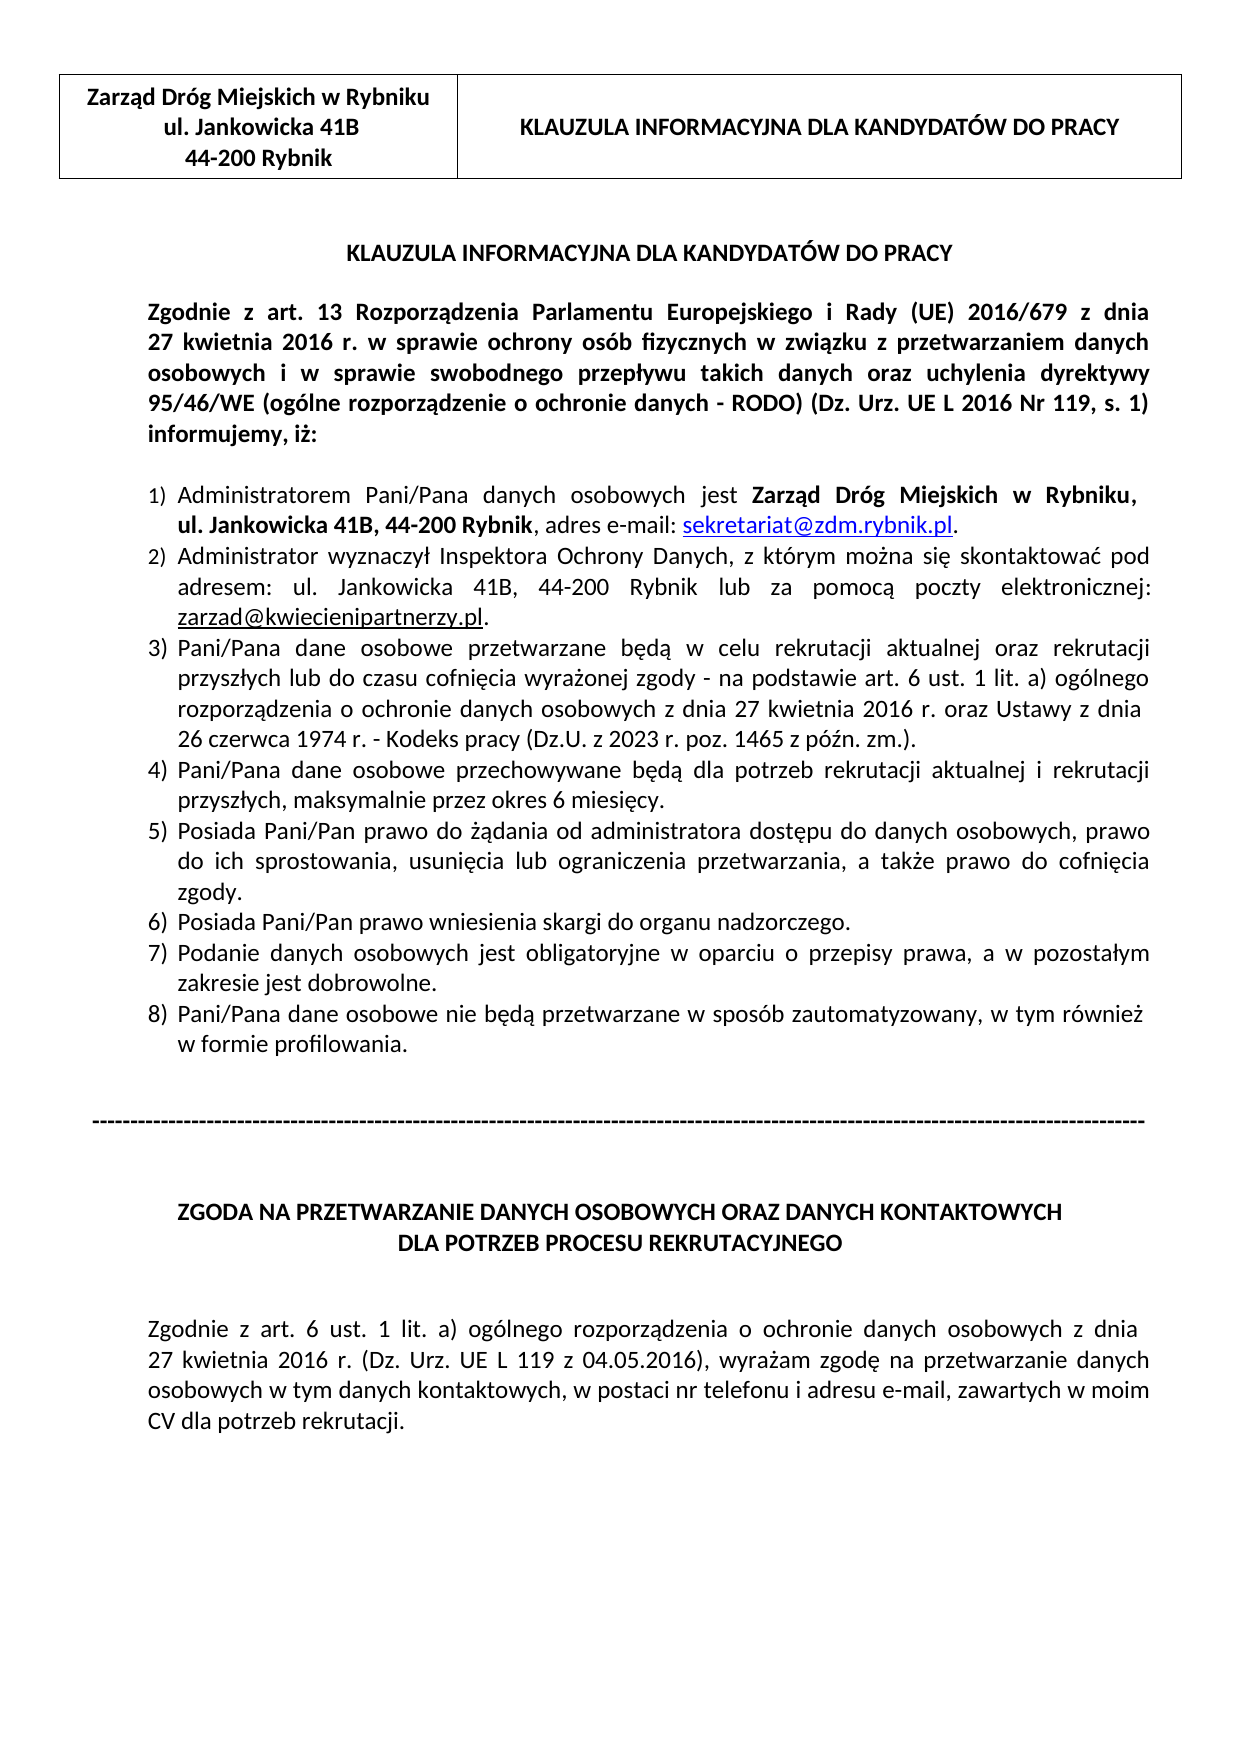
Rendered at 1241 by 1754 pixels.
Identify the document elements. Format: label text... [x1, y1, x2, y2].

list Administratorem Pani/Pana danych osobowych jest Zarząd Dróg Miejskich w Rybniku, ul. Jankowicka 41B, 44-200 Rybnik, adres e-mail: sekretariat@zdm.rybnik.pl. [148, 479, 1152, 540]
text ZGODA NA PRZETWARZANIE DANYCH OSOBOWYCH ORAZ DANYCH KONTAKTOWYCH [89, 1196, 1152, 1227]
text Zgodnie z art. 6 ust. 1 lit. a) ogólnego rozporządzenia o ochronie danych osobowych z dnia 27 kwietnia 2016 r. (Dz. Urz. UE L 119 z 04.05.2016), wyrażam zgodę na przetwarzanie danych osobowych w tym danych kontaktowych, w postaci nr telefonu i adresu e-mail, zawartych w moim CV dla potrzeb rekrutacji. [148, 1313, 1152, 1436]
text Zgodnie z art. 13 Rozporządzenia Parlamentu Europejskiego i Rady (UE) 2016/679 z dnia 27 kwietnia 2016 r. w sprawie ochrony osób fizycznych w związku z przetwarzaniem danych osobowych i w sprawie swobodnego przepływu takich danych oraz uchylenia dyrektywy 95/46/WE (ogólne rozporządzenie o ochronie danych - RODO) (Dz. Urz. UE L 2016 Nr 119, s. 1) informujemy, iż: [148, 296, 1152, 449]
list Pani/Pana dane osobowe przetwarzane będą w celu rekrutacji aktualnej oraz rekrutacji przyszłych lub do czasu cofnięcia wyrażonej zgody - na podstawie art. 6 ust. 1 lit. a) ogólnego rozporządzenia o ochronie danych osobowych z dnia 27 kwietnia 2016 r. oraz Ustawy z dnia 26 czerwca 1974 r. - Kodeks pracy (Dz.U. z 2023 r. poz. 1465 z późn. zm.). [148, 632, 1152, 754]
text ------------------------------------------------------------------------------------------------------------------------------------------ [89, 1105, 1152, 1135]
list Posiada Pani/Pan prawo do żądania od administratora dostępu do danych osobowych, prawo do ich sprostowania, usunięcia lub ograniczenia przetwarzania, a także prawo do cofnięcia zgody. [148, 815, 1152, 906]
list Pani/Pana dane osobowe nie będą przetwarzane w sposób zautomatyzowany, w tym również w formie profilowania. [148, 998, 1152, 1059]
text DLA POTRZEB PROCESU REKRUTACYJNEGO [89, 1227, 1152, 1257]
list Posiada Pani/Pan prawo wniesienia skargi do organu nadzorczego. [148, 906, 1152, 937]
list Pani/Pana dane osobowe przechowywane będą dla potrzeb rekrutacji aktualnej i rekrutacji przyszłych, maksymalnie przez okres 6 miesięcy. [148, 754, 1152, 815]
list Administrator wyznaczył Inspektora Ochrony Danych, z którym można się skontaktować pod adresem: ul. Jankowicka 41B, 44-200 Rybnik lub za pomocą poczty elektronicznej: zarzad@kwiecienipartnerzy.pl. [148, 540, 1152, 632]
subtitle KLAUZULA INFORMACYJNA DLA KANDYDATÓW DO PRACY [89, 237, 1152, 268]
list Podanie danych osobowych jest obligatoryjne w oparciu o przepisy prawa, a w pozostałym zakresie jest dobrowolne. [148, 937, 1152, 998]
